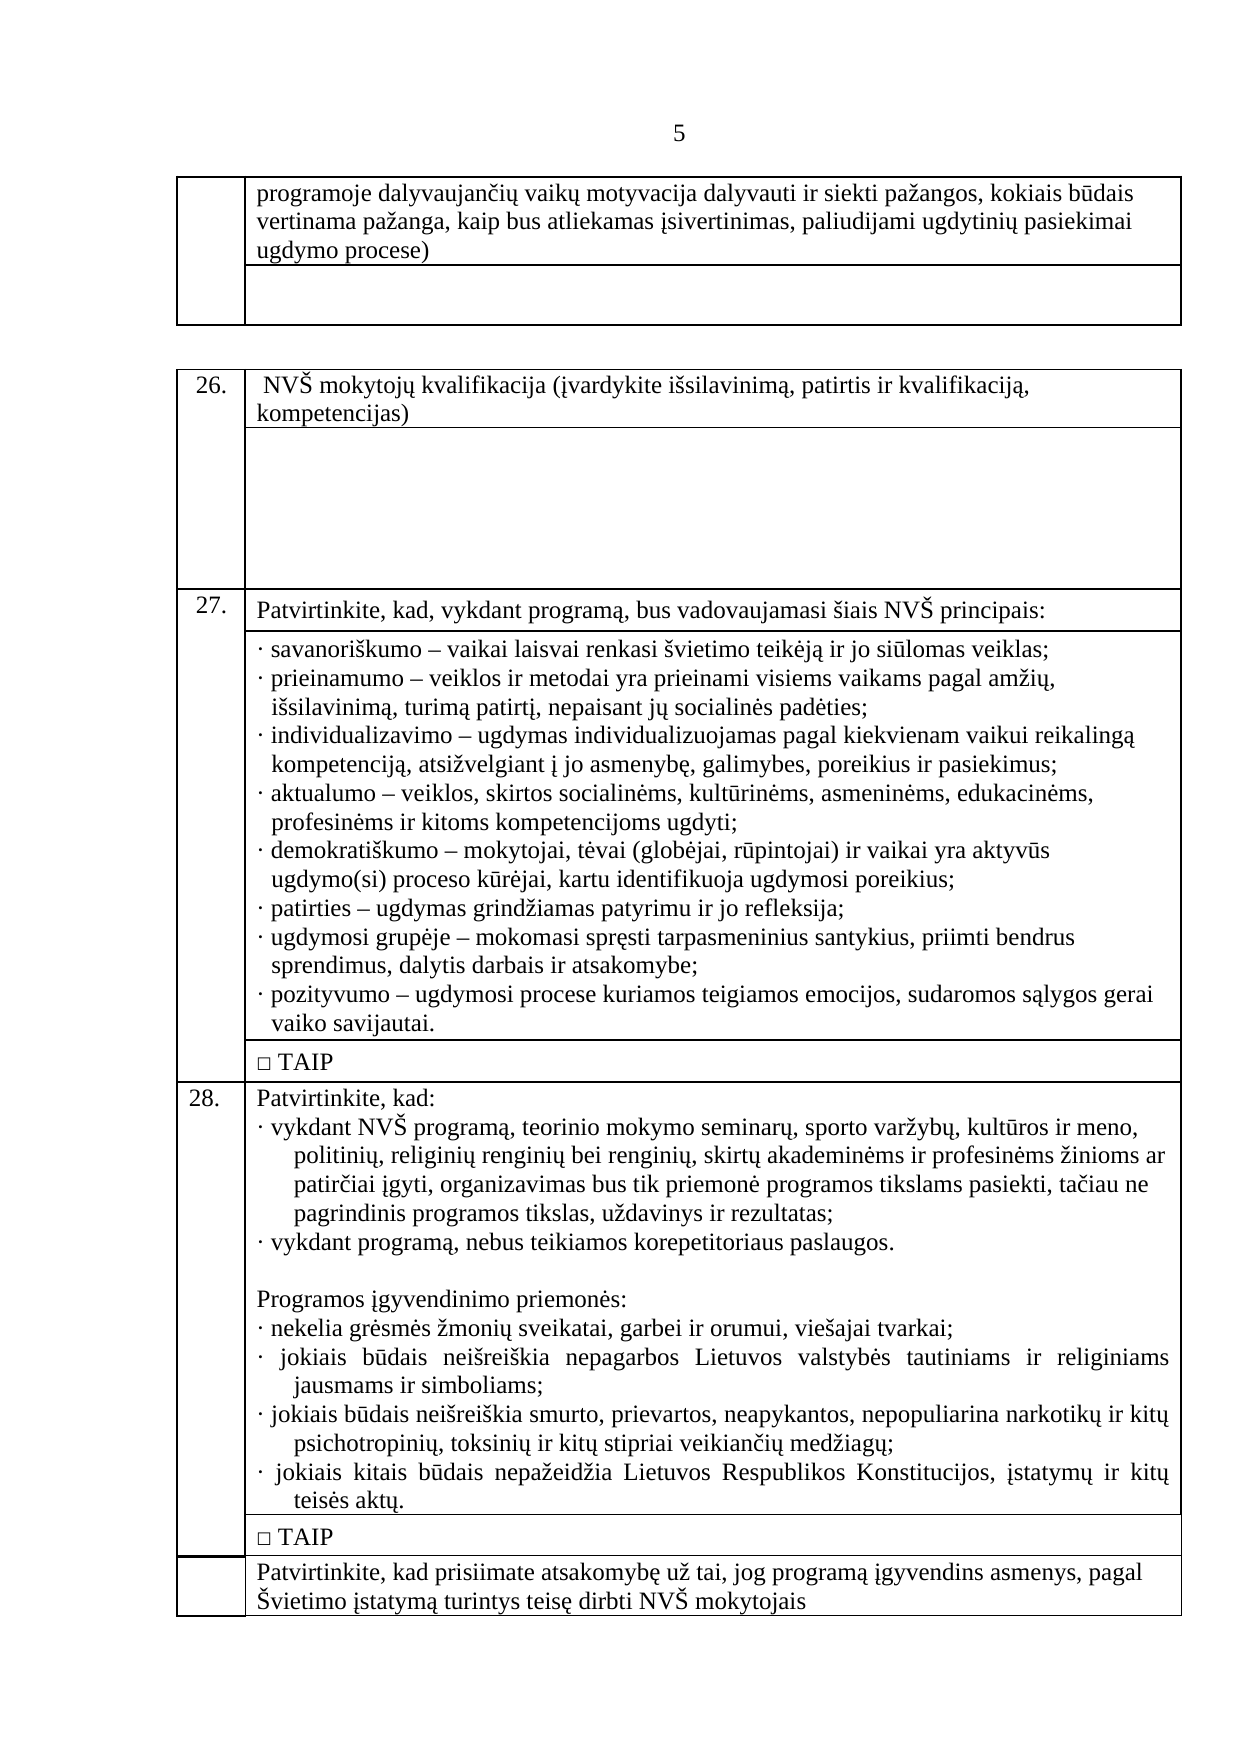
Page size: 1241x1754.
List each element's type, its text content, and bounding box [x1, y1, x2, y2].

table_cell Patvirtinkite, kad, vykdant programą, bus vadovaujamasi šiais NVŠ principais: [246, 590, 1180, 630]
table_cell Patvirtinkite, kad prisiimate atsakomybę už tai, jog programą įgyvendins asmenys, pagal Švietimo įstatymą turintys teisę dirbti NVŠ mokytojais [246, 1556, 1181, 1615]
table_cell [246, 266, 1180, 323]
table_cell [178, 1558, 245, 1615]
table_cell NVŠ mokytojų kvalifikacija (įvardykite išsilavinimą, patirtis ir kvalifikaciją, kompetencijas) [246, 370, 1180, 427]
table_cell 26. [178, 370, 244, 588]
table_cell [178, 178, 244, 323]
table_cell 28. [178, 1083, 244, 1555]
table_cell ☐ TAIP [246, 1041, 1180, 1081]
table_cell · savanoriškumo – vaikai laisvai renkasi švietimo teikėją ir jo siūlomas veiklas; · prieinamumo – veiklos ir metodai yra prieinami visiems vaikams pagal amžių, išsilavinimą, turimą patirtį, nepaisant jų socialinės padėties; · individualizavimo – ugdymas individualizuojamas pagal kiekvienam vaikui reikalingą kompetenciją, atsižvelgiant į jo asmenybę, galimybes, poreikius ir pasiekimus; · aktualumo – veiklos, skirtos socialinėms, kultūrinėms, asmeninėms, edukacinėms, profesinėms ir kitoms kompetencijoms ugdyti; · demokratiškumo – mokytojai, tėvai (globėjai, rūpintojai) ir vaikai yra aktyvūs ugdymo(si) proceso kūrėjai, kartu identifikuoja ugdymosi poreikius; · patirties – ugdymas grindžiamas patyrimu ir jo refleksija; · ugdymosi grupėje – mokomasi spręsti tarpasmeninius santykius, priimti bendrus sprendimus, dalytis darbais ir atsakomybe; · pozityvumo – ugdymosi procese kuriamos teigiamos emocijos, sudaromos sąlygos gerai vaiko savijautai. [246, 632, 1180, 1039]
table_cell [246, 428, 1180, 588]
table_cell programoje dalyvaujančių vaikų motyvacija dalyvauti ir siekti pažangos, kokiais būdais vertinama pažanga, kaip bus atliekamas įsivertinimas, paliudijami ugdytinių pasiekimai ugdymo procese) [246, 178, 1180, 264]
table_cell Patvirtinkite, kad: · vykdant NVŠ programą, teorinio mokymo seminarų, sporto varžybų, kultūros ir meno, politinių, religinių renginių bei renginių, skirtų akademinėms ir profesinėms žinioms ar patirčiai įgyti, organizavimas bus tik priemonė programos tikslams pasiekti, tačiau ne pagrindinis programos tikslas, uždavinys ir rezultatas; · vykdant programą, nebus teikiamos korepetitoriaus paslaugos. Programos įgyvendinimo priemonės: · nekelia grėsmės žmonių sveikatai, garbei ir orumui, viešajai tvarkai; · jokiais būdais neišreiškia nepagarbos Lietuvos valstybės tautiniams ir religiniams jausmams ir simboliams; · jokiais būdais neišreiškia smurto, prievartos, neapykantos, nepopuliarina narkotikų ir kitų psichotropinių, toksinių ir kitų stipriai veikiančių medžiagų; · jokiais kitais būdais nepažeidžia Lietuvos Respublikos Konstitucijos, įstatymų ir kitų teisės aktų. [246, 1083, 1180, 1514]
table_cell [177, 326, 1181, 369]
table_cell 27. [178, 590, 244, 1081]
table_cell ☐ TAIP [246, 1515, 1181, 1555]
